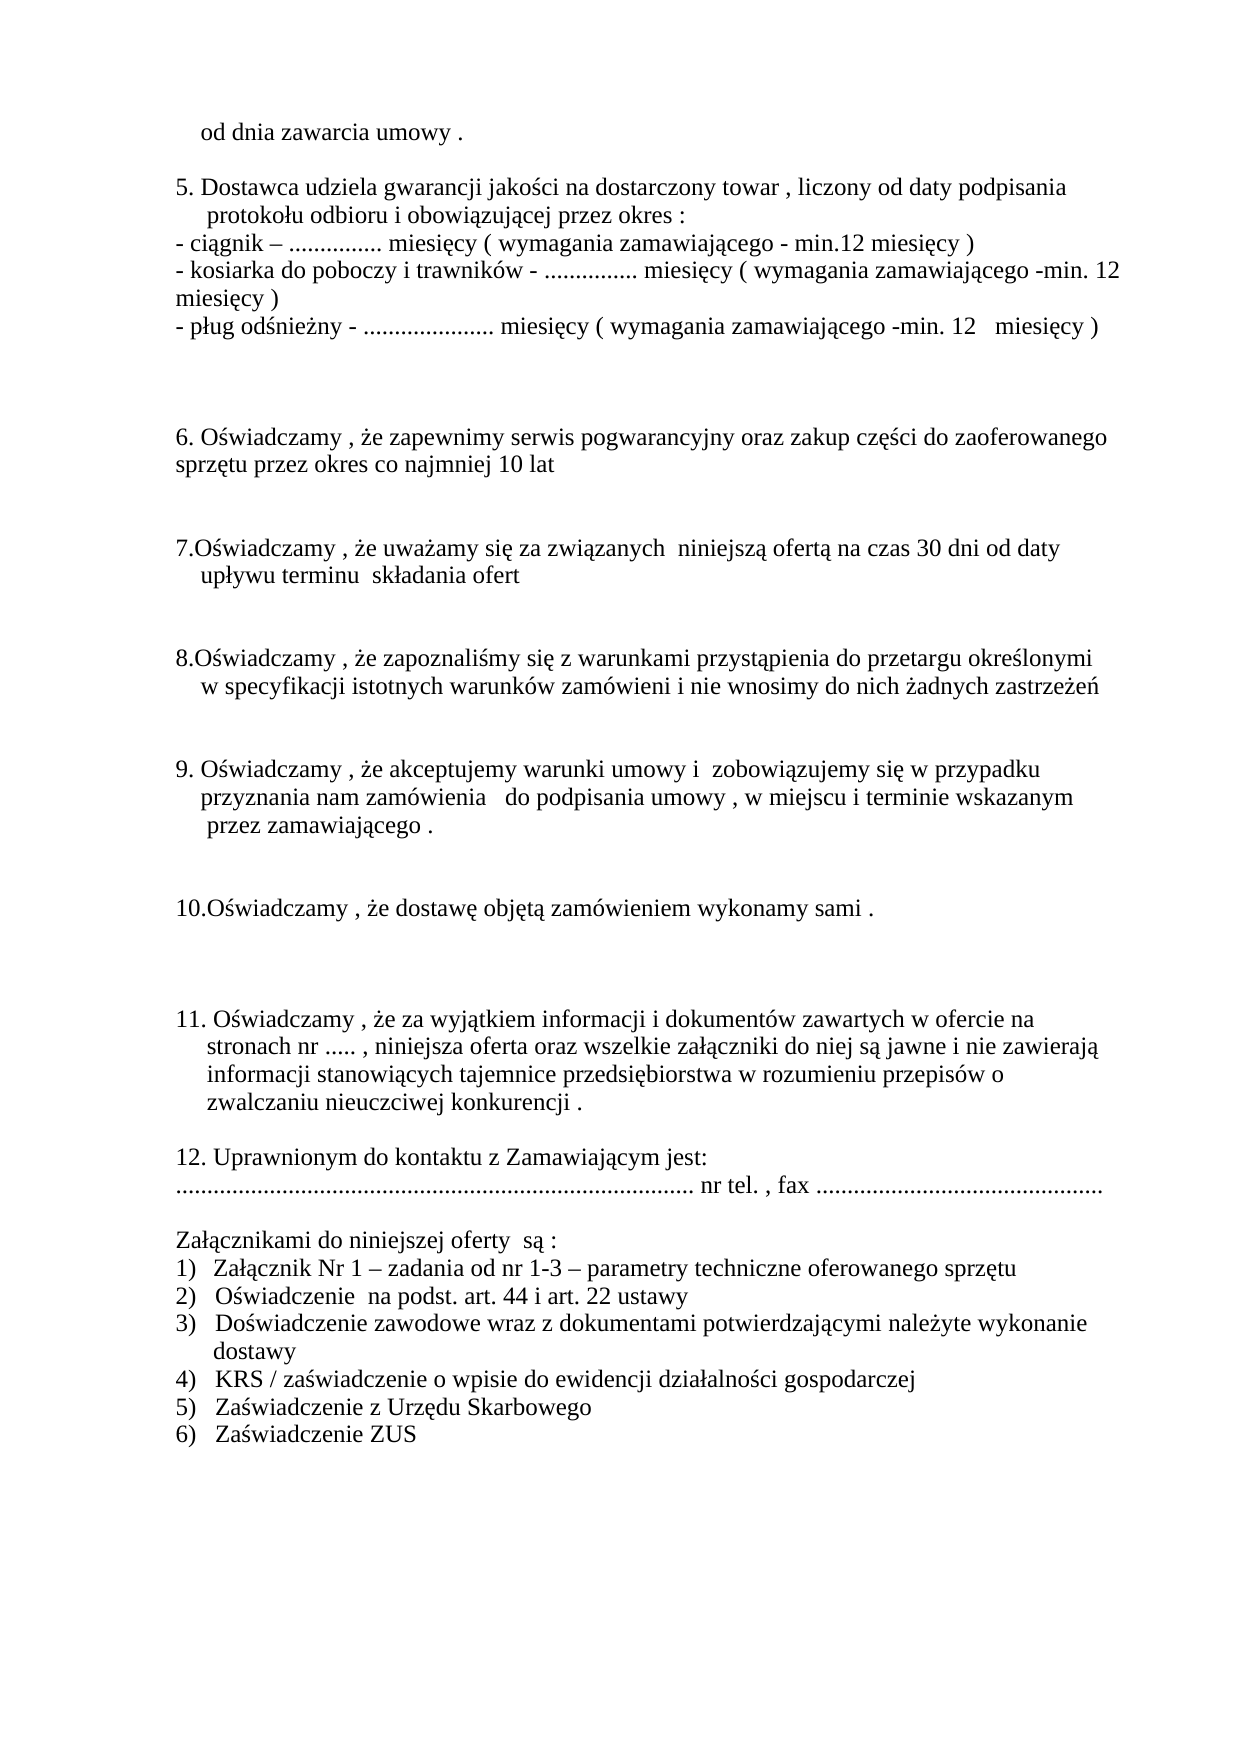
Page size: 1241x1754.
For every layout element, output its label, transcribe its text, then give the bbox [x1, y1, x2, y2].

text 12. Uprawnionym do kontaktu z Zamawiającym jest: [175, 1143, 1122, 1171]
text 4) KRS / zaświadczenie o wpisie do ewidencji działalności gospodarczej [175, 1365, 1122, 1393]
text 10.Oświadczamy , że dostawę objętą zamówieniem wykonamy sami . [175, 894, 1122, 922]
text 3) Doświadczenie zawodowe wraz z dokumentami potwierdzającymi należyte wykonanie [175, 1309, 1122, 1337]
text Załącznikami do niniejszej oferty są : [175, 1226, 1122, 1254]
text 9. Oświadczamy , że akceptujemy warunki umowy i zobowiązujemy się w przypadku [175, 755, 1122, 783]
text upływu terminu składania ofert [175, 561, 1122, 589]
text 7.Oświadczamy , że uważamy się za związanych niniejszą ofertą na czas 30 dni od daty [175, 534, 1122, 561]
text dostawy [175, 1337, 1122, 1365]
text 6) Zaświadczenie ZUS [175, 1420, 1122, 1448]
text 11. Oświadczamy , że za wyjątkiem informacji i dokumentów zawartych w ofercie na [175, 1005, 1122, 1032]
text 5) Zaświadczenie z Urzędu Skarbowego [175, 1393, 1122, 1420]
text zwalczaniu nieuczciwej konkurencji . [175, 1088, 1122, 1116]
text stronach nr ..... , niniejsza oferta oraz wszelkie załączniki do niej są jawne i nie zawierają [175, 1032, 1122, 1060]
text 2) Oświadczenie na podst. art. 44 i art. 22 ustawy [175, 1282, 1122, 1309]
text protokołu odbioru i obowiązującej przez okres : [175, 201, 1122, 229]
text 5. Dostawca udziela gwarancji jakości na dostarczony towar , liczony od daty podpisania [175, 173, 1122, 201]
text - ciągnik – ............... miesięcy ( wymagania zamawiającego - min.12 miesięcy ) [175, 229, 1122, 257]
text od dnia zawarcia umowy . [175, 118, 1122, 146]
list Załącznik Nr 1 – zadania od nr 1-3 – parametry techniczne oferowanego sprzętu [175, 1254, 1122, 1282]
text informacji stanowiących tajemnice przedsiębiorstwa w rozumieniu przepisów o [175, 1060, 1122, 1088]
text przez zamawiającego . [175, 811, 1122, 838]
text 6. Oświadczamy , że zapewnimy serwis pogwarancyjny oraz zakup części do zaoferowanego sprzętu przez okres co najmniej 10 lat [175, 423, 1122, 478]
text w specyfikacji istotnych warunków zamówieni i nie wnosimy do nich żadnych zastrzeżeń [175, 672, 1122, 700]
text - kosiarka do poboczy i trawników - ............... miesięcy ( wymagania zamawiającego -min. 12 miesięcy ) [175, 257, 1122, 312]
text ................................................................................... nr tel. , fax .............................................. [175, 1171, 1122, 1199]
text - pług odśnieżny - ..................... miesięcy ( wymagania zamawiającego -min. 12 miesięcy ) [175, 312, 1122, 340]
text przyznania nam zamówienia do podpisania umowy , w miejscu i terminie wskazanym [175, 783, 1122, 811]
text 8.Oświadczamy , że zapoznaliśmy się z warunkami przystąpienia do przetargu określonymi [175, 644, 1122, 672]
